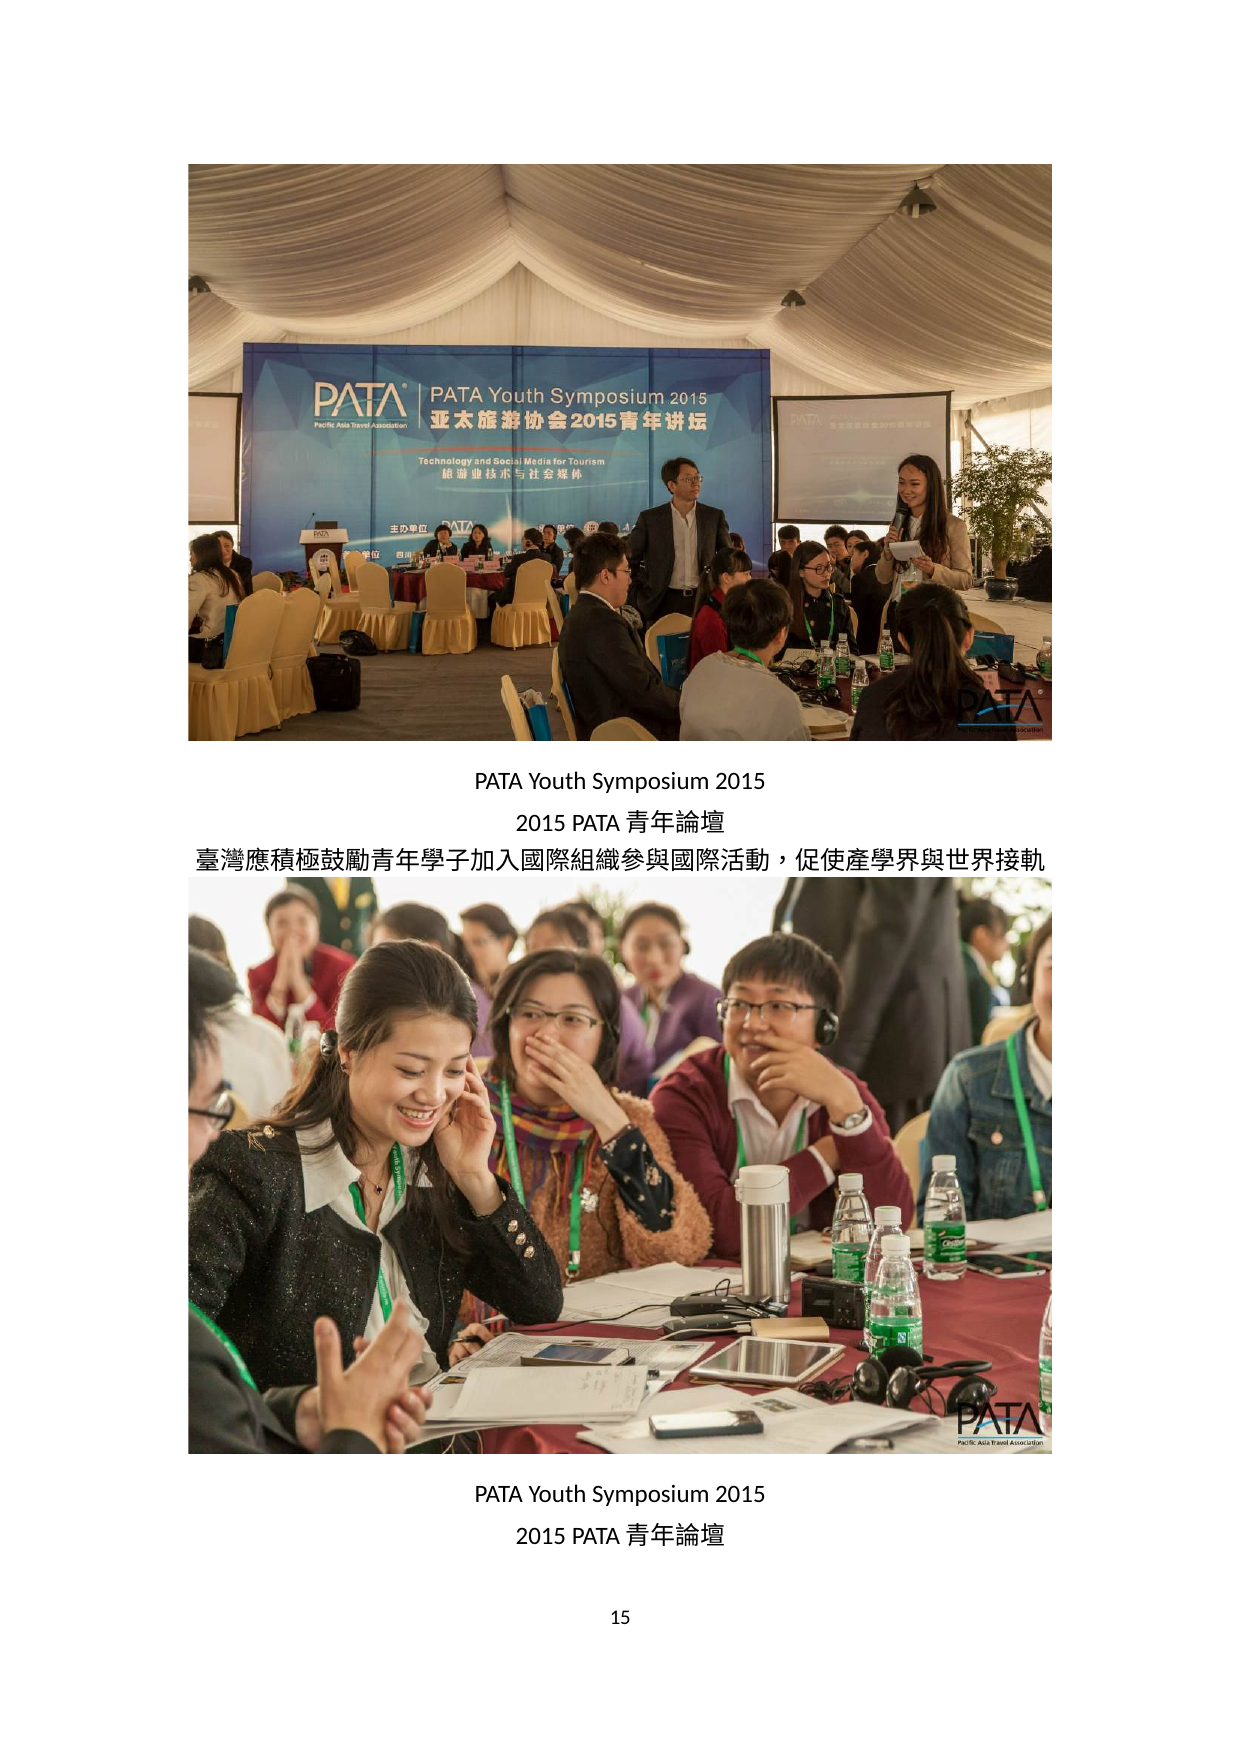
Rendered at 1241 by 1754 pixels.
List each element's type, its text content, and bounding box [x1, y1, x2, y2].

text PATA Youth Symposium 2015 [187, 1477, 1053, 1514]
text PATA Youth Symposium 2015 [187, 764, 1053, 802]
picture [188, 164, 1052, 741]
picture [188, 877, 1052, 1454]
text 臺灣應積極鼓勵青年學子加入國際組織參與國際活動，促使產學界與世界接軌 [187, 839, 1053, 877]
text 2015 PATA青年論壇 [187, 1514, 1053, 1552]
text 2015 PATA青年論壇 [187, 802, 1053, 839]
